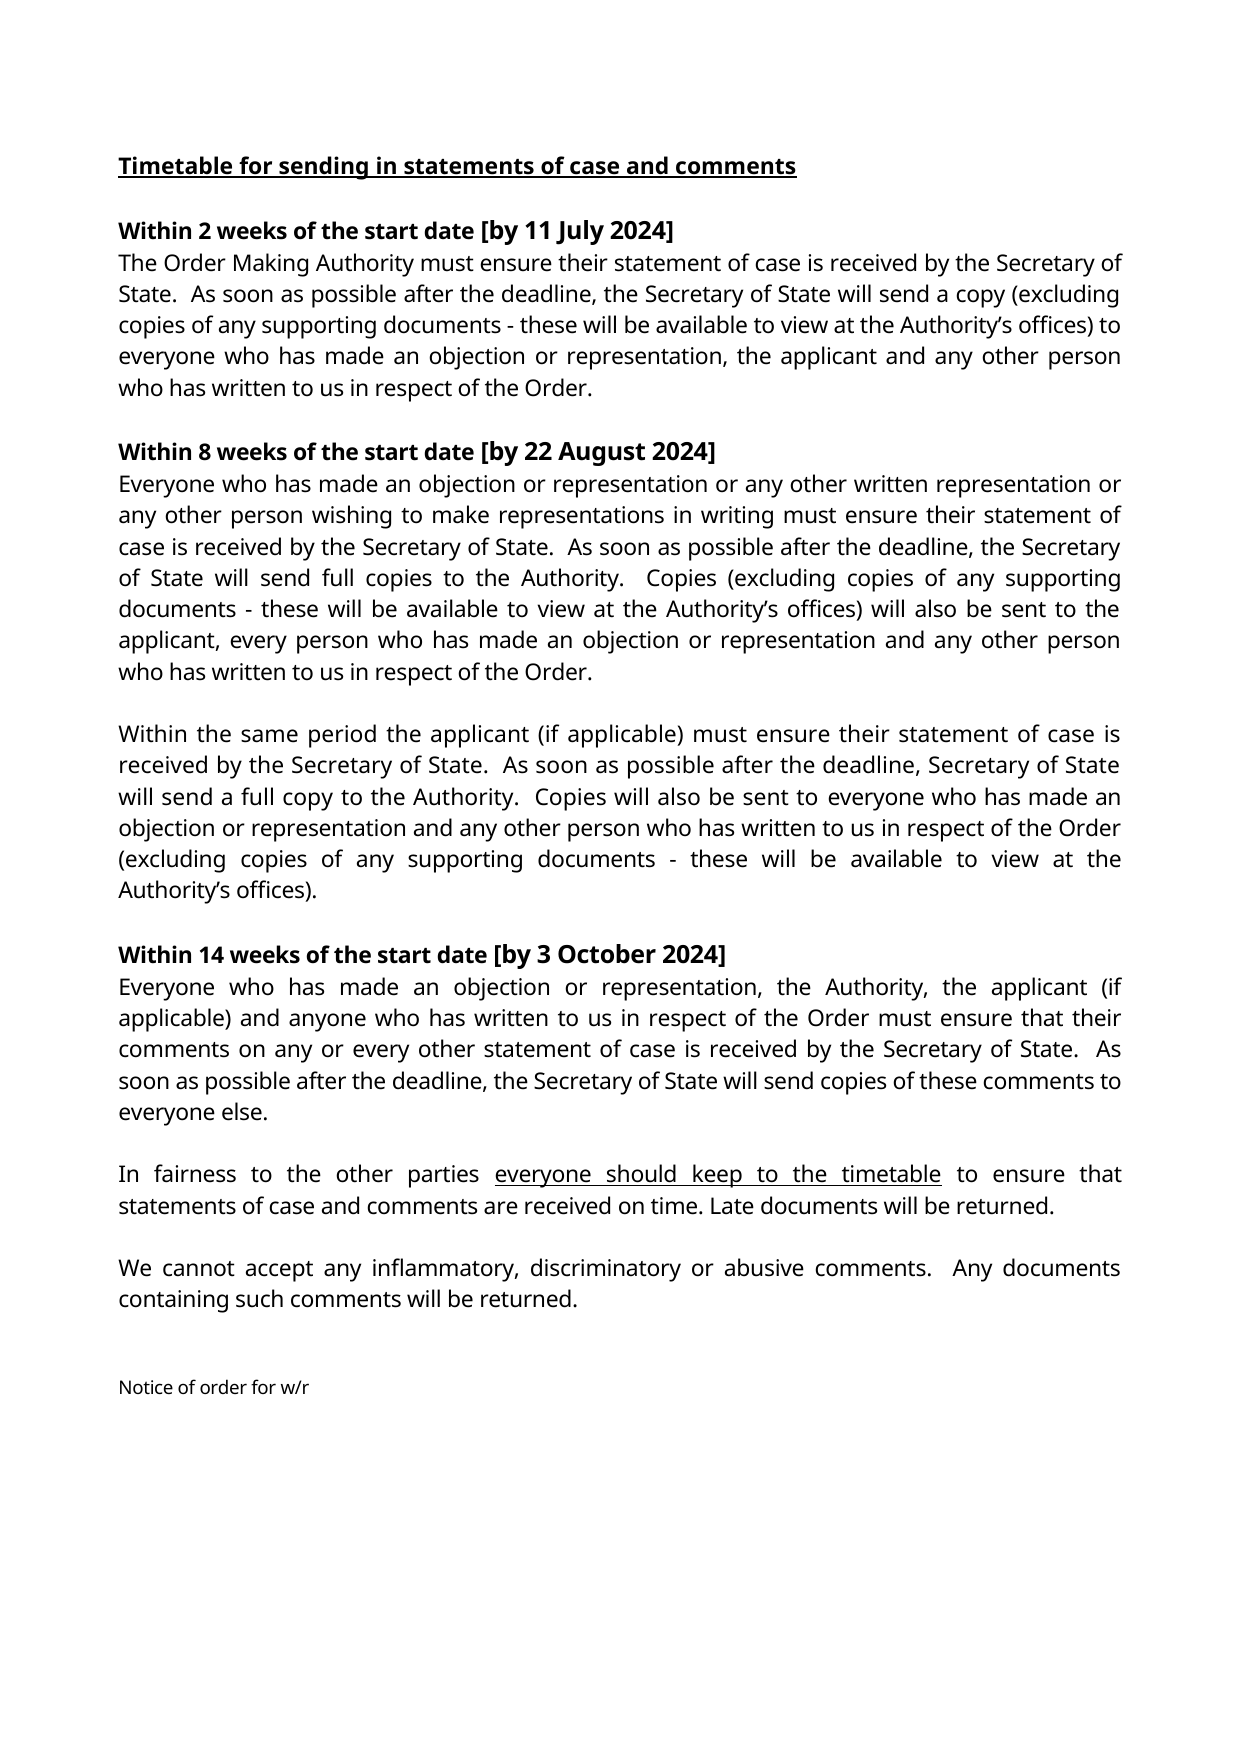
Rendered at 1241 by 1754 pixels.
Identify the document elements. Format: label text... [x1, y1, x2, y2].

text Within the same period the applicant (if applicable) must ensure their statement of case is received by the Secretary of State. As soon as possible after the deadline, Secretary of State will send a full copy to the Authority. Copies will also be sent to everyone who has made an objection or representation and any other person who has written to us in respect of the Order (excluding copies of any supporting documents - these will be available to view at the Authority’s offices). [118, 718, 1122, 906]
text Within 2 weeks of the start date [by 11 July 2024] [118, 212, 1122, 247]
text Notice of order for w/r [118, 1374, 1122, 1400]
text Everyone who has made an objection or representation, the Authority, the applicant (if applicable) and anyone who has written to us in respect of the Order must ensure that their comments on any or every other statement of case is received by the Secretary of State. As soon as possible after the deadline, the Secretary of State will send copies of these comments to everyone else. [118, 971, 1122, 1127]
text Everyone who has made an objection or representation or any other written representation or any other person wishing to make representations in writing must ensure their statement of case is received by the Secretary of State. As soon as possible after the deadline, the Secretary of State will send full copies to the Authority. Copies (excluding copies of any supporting documents - these will be available to view at the Authority’s offices) will also be sent to the applicant, every person who has made an objection or representation and any other person who has written to us in respect of the Order. [118, 468, 1122, 687]
text Within 14 weeks of the start date [by 3 October 2024] [118, 937, 1122, 971]
text Timetable for sending in statements of case and comments [118, 150, 1122, 181]
text The Order Making Authority must ensure their statement of case is received by the Secretary of State. As soon as possible after the deadline, the Secretary of State will send a copy (excluding copies of any supporting documents - these will be available to view at the Authority’s offices) to everyone who has made an objection or representation, the applicant and any other person who has written to us in respect of the Order. [118, 247, 1122, 403]
text In fairness to the other parties everyone should keep to the timetable to ensure that statements of case and comments are received on time. Late documents will be returned. [118, 1158, 1122, 1221]
text Within 8 weeks of the start date [by 22 August 2024] [118, 434, 1122, 468]
text We cannot accept any inflammatory, discriminatory or abusive comments. Any documents containing such comments will be returned. [118, 1252, 1122, 1315]
